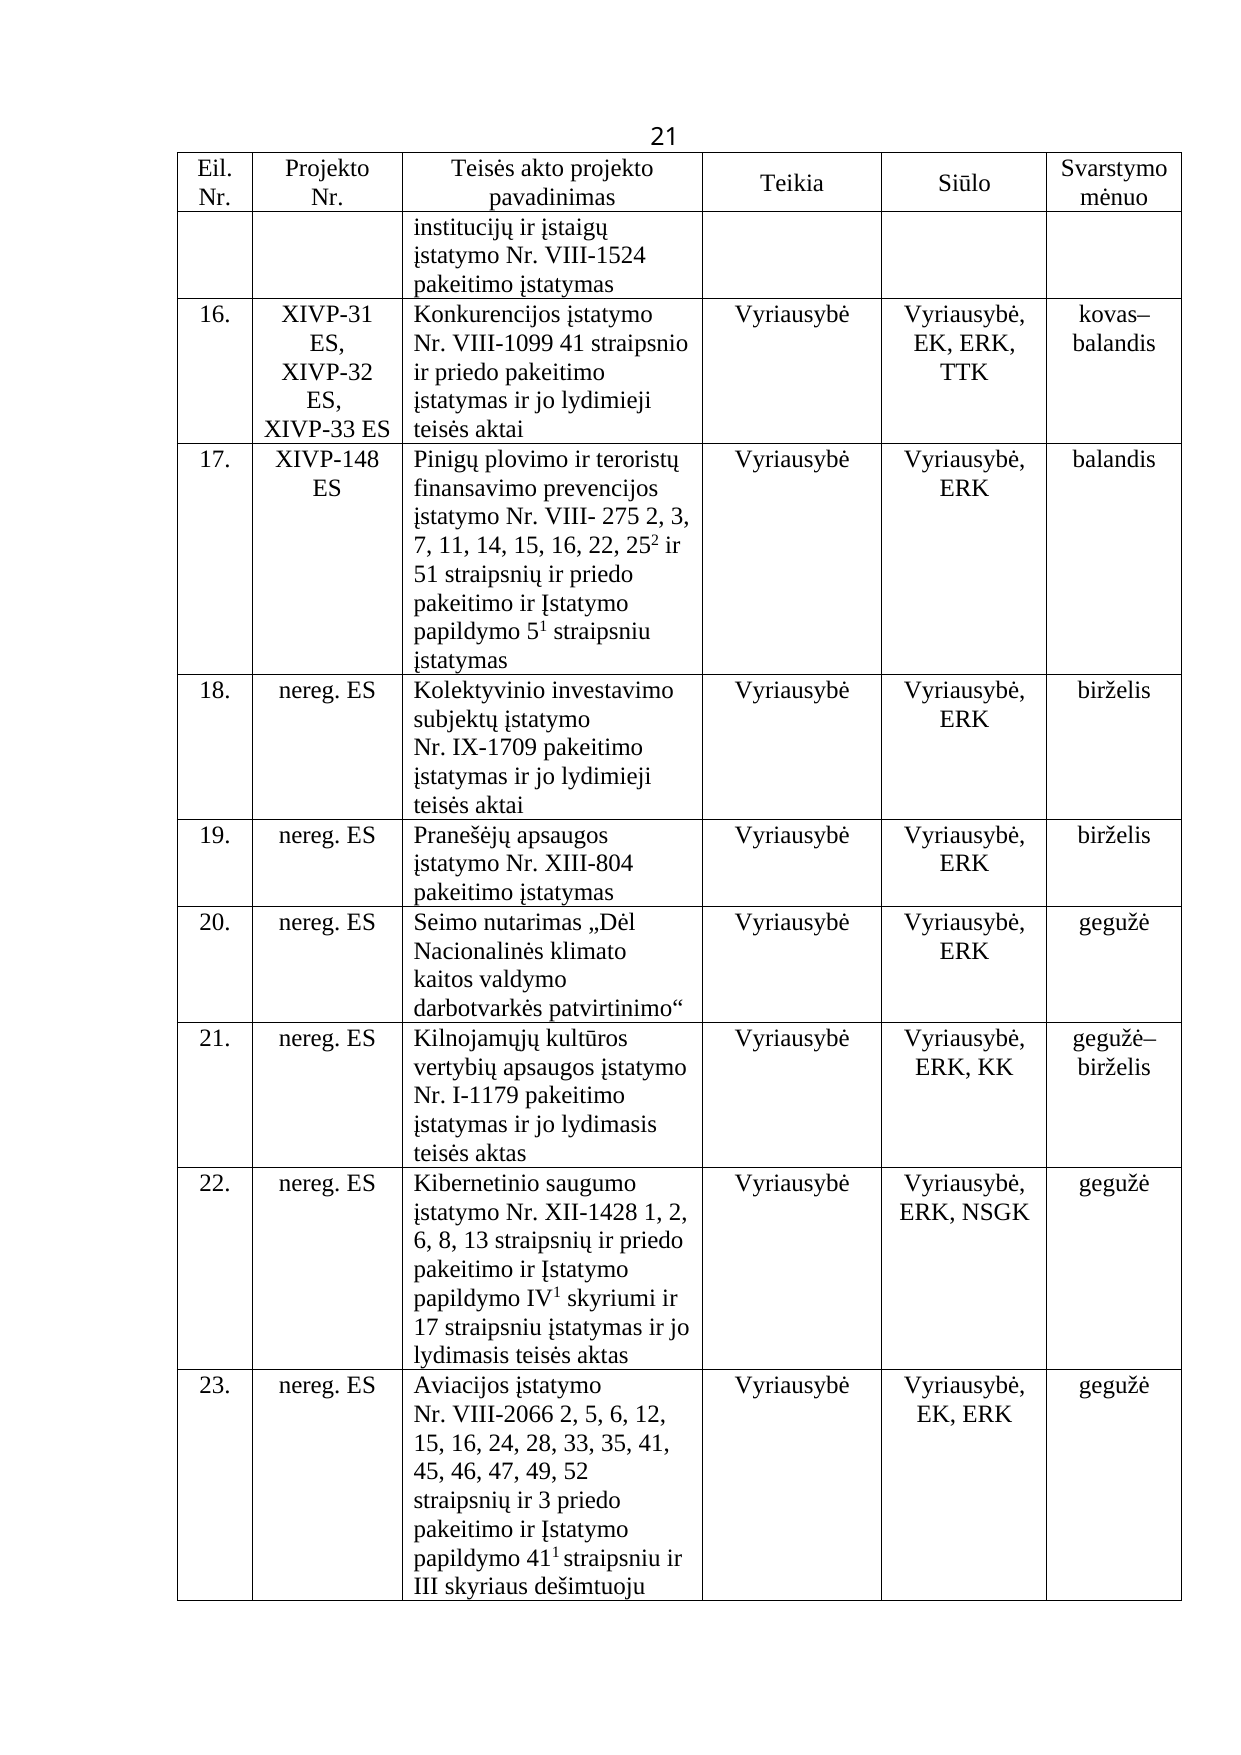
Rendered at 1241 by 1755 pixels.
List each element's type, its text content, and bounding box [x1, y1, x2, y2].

table_header Svarstymo mėnuo [1047, 153, 1181, 211]
table_cell Seimo nutarimas „Dėl Nacionalinės klimato kaitos valdymo darbotvarkės patvirtinimo“ [403, 907, 702, 1022]
table_cell Vyriausybė, ERK, NSGK [882, 1168, 1046, 1369]
table_cell [703, 212, 881, 298]
table_cell kovas– balandis [1047, 299, 1181, 443]
table_cell nereg. ES [253, 1370, 402, 1600]
table_cell Kolektyvinio investavimo subjektų įstatymo Nr. IX-1709 pakeitimo įstatymas ir jo lydimieji teisės aktai [403, 675, 702, 819]
table_header Eil. Nr. [178, 153, 252, 211]
table_cell 22. [178, 1168, 252, 1369]
table_cell nereg. ES [253, 675, 402, 819]
table_cell Vyriausybė, ERK [882, 444, 1046, 674]
table_cell 20. [178, 907, 252, 1022]
table_cell Kibernetinio saugumo įstatymo Nr. XII-1428 1, 2, 6, 8, 13 straipsnių ir priedo pakeitimo ir Įstatymo papildymo IV1 skyriumi ir 17 straipsniu įstatymas ir jo lydimasis teisės aktas [403, 1168, 702, 1369]
table_cell Vyriausybė [703, 820, 881, 906]
table_header Siūlo [882, 153, 1046, 211]
table_cell [1047, 212, 1181, 298]
table_cell nereg. ES [253, 907, 402, 1022]
table_header Teikia [703, 153, 881, 211]
table_cell Pinigų plovimo ir teroristų finansavimo prevencijos įstatymo Nr. VIII- 275 2, 3, 7, 11, 14, 15, 16, 22, 252 ir 51 straipsnių ir priedo pakeitimo ir Įstatymo papildymo 51 straipsniu įstatymas [403, 444, 702, 674]
table_cell 17. [178, 444, 252, 674]
table_cell Aviacijos įstatymo Nr. VIII-2066 2, 5, 6, 12, 15, 16, 24, 28, 33, 35, 41, 45, 46, 47, 49, 52 straipsnių ir 3 priedo pakeitimo ir Įstatymo papildymo 411 straipsniu ir III skyriaus dešimtuoju [403, 1370, 702, 1600]
table_cell Konkurencijos įstatymo Nr. VIII-1099 41 straipsnio ir priedo pakeitimo įstatymas ir jo lydimieji teisės aktai [403, 299, 702, 443]
table_cell Vyriausybė [703, 675, 881, 819]
table_cell Kilnojamųjų kultūros vertybių apsaugos įstatymo Nr. I-1179 pakeitimo įstatymas ir jo lydimasis teisės aktas [403, 1023, 702, 1167]
table_cell [882, 212, 1046, 298]
table_cell 21. [178, 1023, 252, 1167]
table_cell gegužė– birželis [1047, 1023, 1181, 1167]
table_cell 23. [178, 1370, 252, 1600]
table_header Teisės akto projekto pavadinimas [403, 153, 702, 211]
table_cell Vyriausybė, EK, ERK, TTK [882, 299, 1046, 443]
table_cell gegužė [1047, 1168, 1181, 1369]
table_cell XIVP-148 ES [253, 444, 402, 674]
table_cell gegužė [1047, 907, 1181, 1022]
table_cell Vyriausybė [703, 907, 881, 1022]
table_cell institucijų ir įstaigų įstatymo Nr. VIII-1524 pakeitimo įstatymas [403, 212, 702, 298]
table_cell balandis [1047, 444, 1181, 674]
table_cell birželis [1047, 820, 1181, 906]
table_cell [178, 212, 252, 298]
table_cell Vyriausybė [703, 1023, 881, 1167]
table_cell Vyriausybė [703, 1370, 881, 1600]
table_cell Vyriausybė [703, 299, 881, 443]
table_cell Vyriausybė, ERK, KK [882, 1023, 1046, 1167]
table_cell nereg. ES [253, 820, 402, 906]
table_cell nereg. ES [253, 1023, 402, 1167]
table_cell [253, 212, 402, 298]
table_cell gegužė [1047, 1370, 1181, 1600]
table_header Projekto Nr. [253, 153, 402, 211]
table_cell 16. [178, 299, 252, 443]
table_cell birželis [1047, 675, 1181, 819]
table_cell Pranešėjų apsaugos įstatymo Nr. XIII-804 pakeitimo įstatymas [403, 820, 702, 906]
table_cell Vyriausybė, ERK [882, 675, 1046, 819]
table_cell Vyriausybė, ERK [882, 820, 1046, 906]
table_cell 19. [178, 820, 252, 906]
table_cell 18. [178, 675, 252, 819]
table_cell XIVP-31 ES, XIVP-32 ES, XIVP-33 ES [253, 299, 402, 443]
table_cell Vyriausybė [703, 1168, 881, 1369]
table_cell Vyriausybė, EK, ERK [882, 1370, 1046, 1600]
table_cell Vyriausybė, ERK [882, 907, 1046, 1022]
table_cell Vyriausybė [703, 444, 881, 674]
table_cell nereg. ES [253, 1168, 402, 1369]
